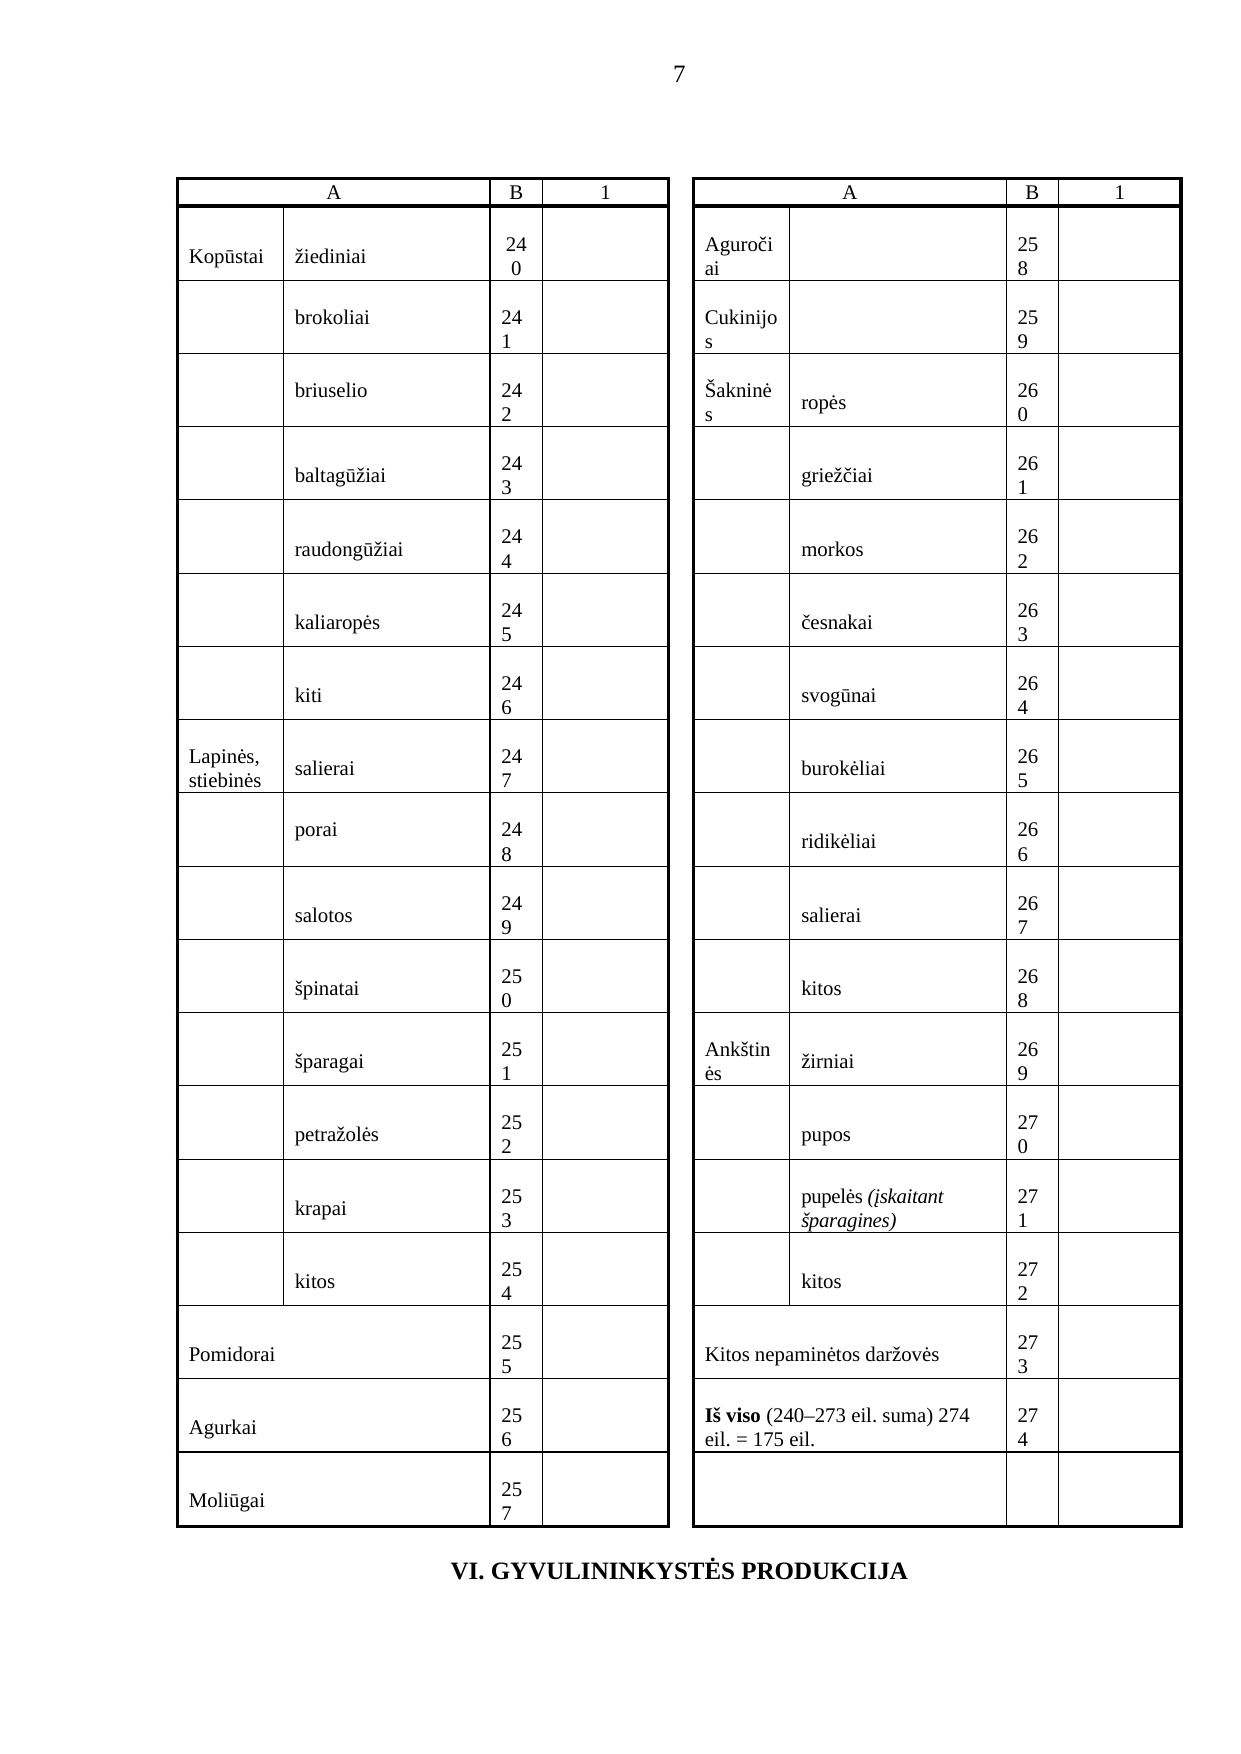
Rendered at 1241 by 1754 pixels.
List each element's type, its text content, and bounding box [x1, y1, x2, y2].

table_cell 270 [1007, 1086, 1058, 1158]
table_cell [695, 1086, 789, 1158]
table_cell česnakai [790, 574, 1006, 646]
table_cell salierai [790, 867, 1006, 939]
table_cell 263 [1007, 574, 1058, 646]
table_cell [543, 793, 667, 866]
table_cell [670, 1451, 692, 1524]
table_cell [670, 646, 692, 719]
table_cell [1059, 940, 1179, 1012]
table_cell 252 [491, 1086, 542, 1158]
table_cell 260 [1007, 354, 1058, 426]
table_cell 1 [1059, 180, 1179, 204]
table_cell [670, 204, 692, 280]
table_cell B [1007, 180, 1058, 204]
table_cell [1059, 1013, 1179, 1085]
table_cell [179, 1086, 283, 1158]
table_cell [670, 1305, 692, 1378]
table_cell 255 [491, 1306, 542, 1378]
table_cell [670, 1159, 692, 1232]
table_cell [670, 719, 692, 792]
table_cell [1059, 574, 1179, 646]
table_cell [670, 353, 692, 426]
table_cell petražolės [284, 1086, 489, 1158]
table_cell [543, 354, 667, 426]
table_cell 267 [1007, 867, 1058, 939]
table_cell 247 [491, 720, 542, 792]
table_cell 272 [1007, 1233, 1058, 1305]
table_cell [670, 1012, 692, 1085]
table_cell kitos [284, 1233, 489, 1305]
table_cell 245 [491, 574, 542, 646]
table_cell [670, 1378, 692, 1451]
table_cell 258 [1007, 208, 1058, 280]
table_cell [179, 940, 283, 1012]
table_cell 244 [491, 500, 542, 573]
table_cell [1059, 281, 1179, 353]
table_cell [670, 280, 692, 353]
table_cell salierai [284, 720, 489, 792]
table_cell [695, 647, 789, 719]
table_cell 1 [543, 180, 667, 204]
table_cell Kopūstai [179, 208, 283, 280]
table_cell Iš viso (240–273 eil. suma) 274 eil. = 175 eil. [695, 1379, 1006, 1451]
table_cell [1059, 500, 1179, 573]
table_cell 250 [491, 940, 542, 1012]
table_cell 266 [1007, 793, 1058, 866]
text VI. gyvulininkystės produkcija [177, 1556, 1181, 1585]
table_cell [543, 427, 667, 499]
table_cell [179, 500, 283, 573]
table_cell [1059, 1086, 1179, 1158]
table_cell [1059, 1453, 1179, 1524]
table_cell ridikėliai [790, 793, 1006, 866]
table_cell 243 [491, 427, 542, 499]
table_cell 271 [1007, 1160, 1058, 1232]
table_cell 254 [491, 1233, 542, 1305]
table_cell krapai [284, 1160, 489, 1232]
table_cell [543, 208, 667, 280]
table_cell 242 [491, 354, 542, 426]
table_cell šparagai [284, 1013, 489, 1085]
table_cell [670, 1085, 692, 1158]
table_cell kaliaropės [284, 574, 489, 646]
table_cell špinatai [284, 940, 489, 1012]
table_cell 240 [491, 208, 542, 280]
table_cell pupelės (įskaitant šparagines) [790, 1160, 1006, 1232]
table_cell 264 [1007, 647, 1058, 719]
table_cell [543, 500, 667, 573]
table_cell A [179, 180, 489, 204]
table_cell [179, 647, 283, 719]
table_cell [695, 940, 789, 1012]
table_cell [1059, 793, 1179, 866]
table_cell [1059, 647, 1179, 719]
table_cell kitos [790, 940, 1006, 1012]
table_cell [543, 1453, 667, 1524]
table_cell 251 [491, 1013, 542, 1085]
table_cell [179, 867, 283, 939]
table_cell svogūnai [790, 647, 1006, 719]
table_cell 253 [491, 1160, 542, 1232]
table_cell brokoliai [284, 281, 489, 353]
table_cell [543, 1086, 667, 1158]
table_cell 268 [1007, 940, 1058, 1012]
table_cell žiediniai [284, 208, 489, 280]
table_cell [543, 940, 667, 1012]
table_cell griežčiai [790, 427, 1006, 499]
table_cell [1059, 867, 1179, 939]
table_cell kiti [284, 647, 489, 719]
table_cell [695, 1453, 1006, 1524]
table_cell Moliūgai [179, 1453, 489, 1524]
table_cell raudongūžiai [284, 500, 489, 573]
table_cell [179, 1233, 283, 1305]
table_cell [1059, 1379, 1179, 1451]
table_cell 269 [1007, 1013, 1058, 1085]
table_cell B [491, 180, 542, 204]
table_cell 265 [1007, 720, 1058, 792]
table_cell Lapinės, stiebinės [179, 720, 283, 792]
table_cell 261 [1007, 427, 1058, 499]
table_cell [179, 354, 283, 426]
table_cell ropės [790, 354, 1006, 426]
table_cell 249 [491, 867, 542, 939]
table_cell Cukinijos [695, 281, 789, 353]
table_cell [1059, 1233, 1179, 1305]
table_cell 256 [491, 1379, 542, 1451]
table_cell [543, 720, 667, 792]
table_cell Pomidorai [179, 1306, 489, 1378]
table_cell [1059, 1306, 1179, 1378]
table_cell 246 [491, 647, 542, 719]
table_cell [1059, 427, 1179, 499]
table_cell [670, 426, 692, 499]
table_cell [1059, 720, 1179, 792]
table_cell [543, 1160, 667, 1232]
table_cell kitos [790, 1233, 1006, 1305]
table_cell [695, 1160, 789, 1232]
table_cell [695, 574, 789, 646]
table_cell Aguročiai [695, 208, 789, 280]
table_cell 274 [1007, 1379, 1058, 1451]
table_cell [670, 792, 692, 866]
table_cell 241 [491, 281, 542, 353]
table_cell žirniai [790, 1013, 1006, 1085]
table_cell salotos [284, 867, 489, 939]
table_cell [179, 281, 283, 353]
table_cell [179, 574, 283, 646]
table_cell [790, 208, 1006, 280]
table_cell [670, 573, 692, 646]
table_cell 273 [1007, 1306, 1058, 1378]
table_cell 262 [1007, 500, 1058, 573]
table_cell [695, 427, 789, 499]
table_cell [179, 1160, 283, 1232]
table_cell [670, 1232, 692, 1305]
table_cell [543, 867, 667, 939]
table_cell [695, 720, 789, 792]
table_cell Šakninės [695, 354, 789, 426]
table_cell 257 [491, 1453, 542, 1524]
table_cell [543, 1379, 667, 1451]
table_cell briuselio [284, 354, 489, 426]
table_cell [179, 427, 283, 499]
table_cell [179, 1013, 283, 1085]
table_cell [670, 177, 692, 204]
table_cell [543, 574, 667, 646]
table_cell [695, 500, 789, 573]
table_cell 248 [491, 793, 542, 866]
table_cell [790, 281, 1006, 353]
table_cell [695, 867, 789, 939]
table_cell [670, 499, 692, 573]
table_cell [543, 647, 667, 719]
table_cell [1059, 208, 1179, 280]
table_cell [670, 939, 692, 1012]
table_cell [670, 866, 692, 939]
table_cell [543, 1013, 667, 1085]
table_cell [695, 793, 789, 866]
table_cell burokėliai [790, 720, 1006, 792]
table_cell [543, 1233, 667, 1305]
table_cell [1007, 1453, 1058, 1524]
table_cell baltagūžiai [284, 427, 489, 499]
table_cell Ankštinės [695, 1013, 789, 1085]
table_cell pupos [790, 1086, 1006, 1158]
table_cell Kitos nepaminėtos daržovės [695, 1306, 1006, 1378]
table_cell morkos [790, 500, 1006, 573]
table_cell [695, 1233, 789, 1305]
table_cell [543, 1306, 667, 1378]
table_cell [543, 281, 667, 353]
table_cell [1059, 354, 1179, 426]
table_cell A [695, 180, 1006, 204]
table_cell Agurkai [179, 1379, 489, 1451]
table_cell [1059, 1160, 1179, 1232]
table_cell [179, 793, 283, 866]
table_cell porai [284, 793, 489, 866]
table_cell 259 [1007, 281, 1058, 353]
